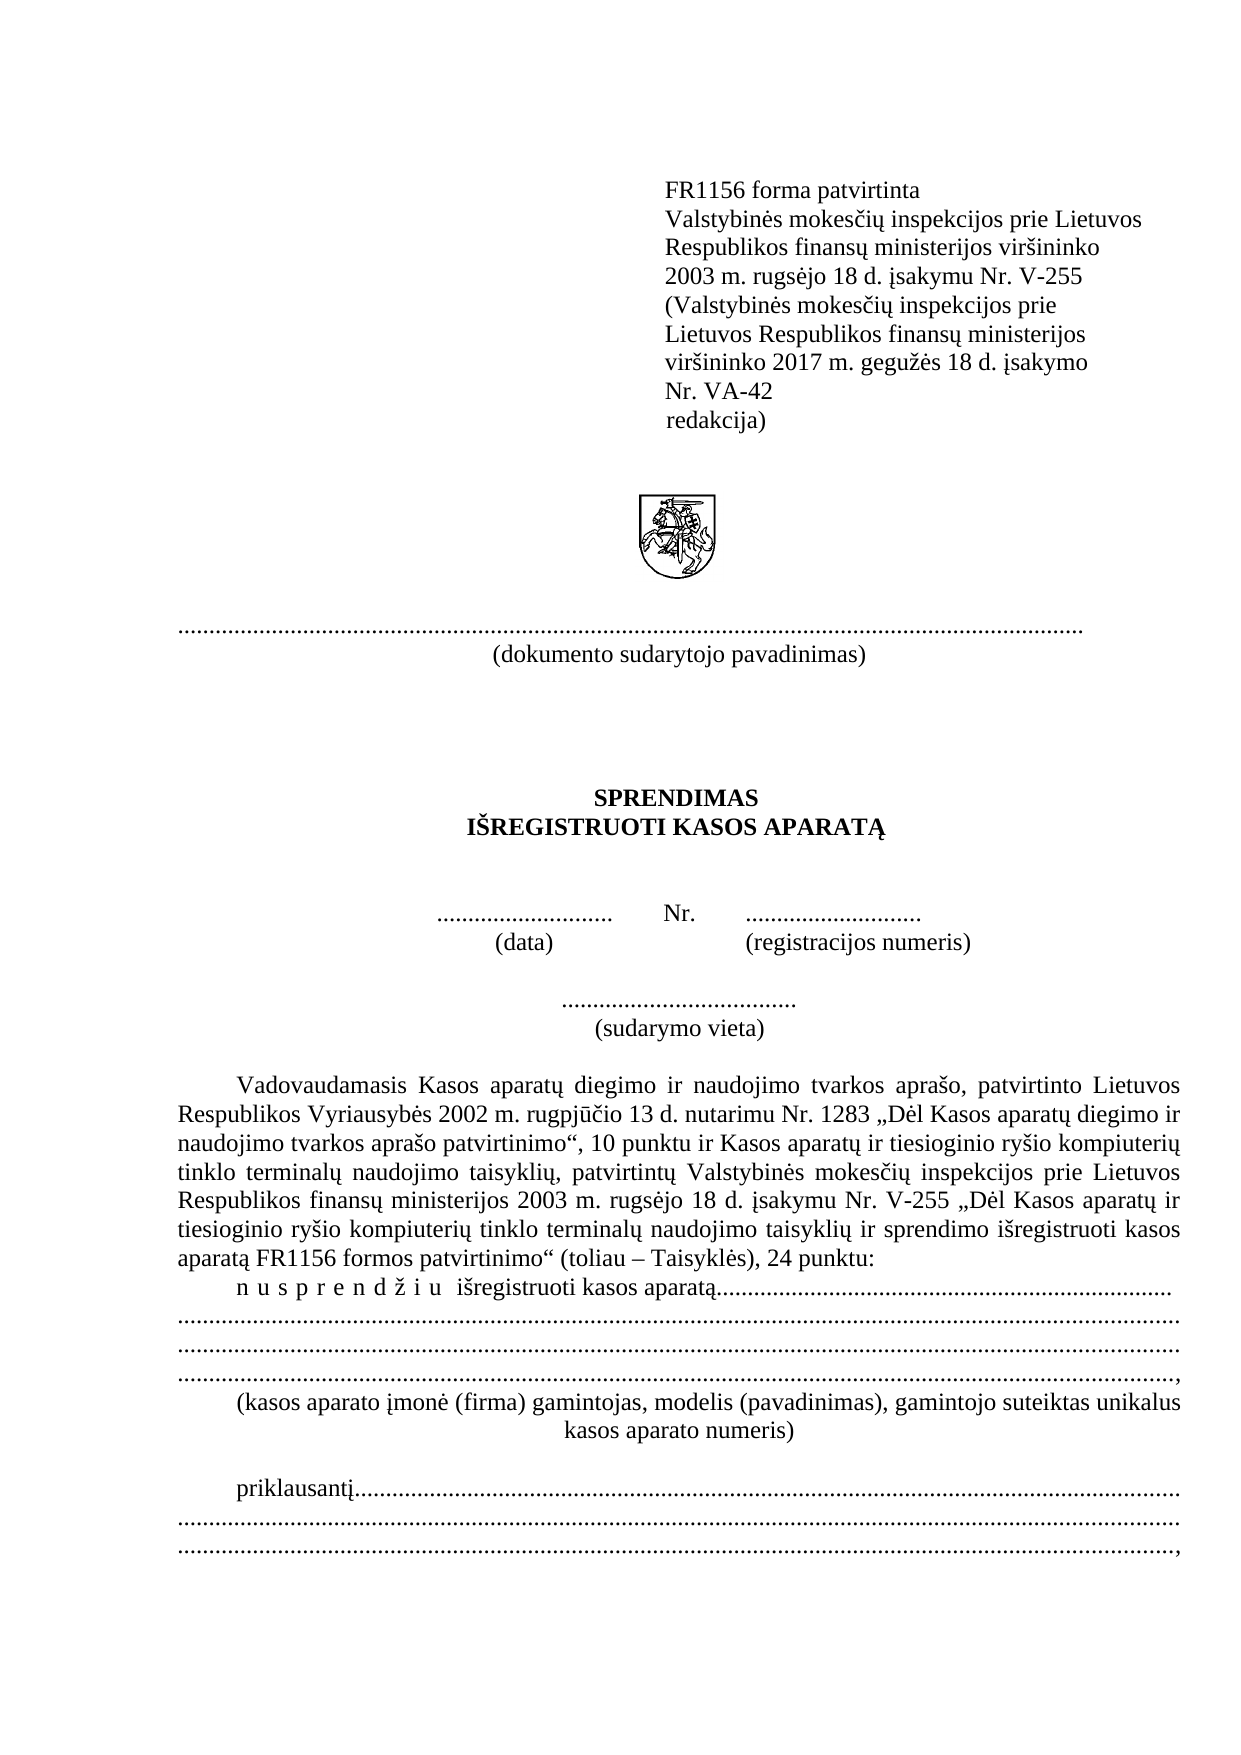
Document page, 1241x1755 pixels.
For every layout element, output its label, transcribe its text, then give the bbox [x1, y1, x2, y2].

text IŠREGISTRUOTI KASOS APARATĄ [177, 812, 1181, 841]
table_cell (data) [177, 927, 613, 956]
text (dokumento sudarytojo pavadinimas) [177, 639, 1181, 668]
table_cell (registracijos numeris) [745, 927, 1182, 956]
table_header Nr. [614, 841, 745, 927]
table_header [177, 841, 613, 927]
table_cell [177, 956, 1182, 1013]
text 2003 m. rugsėjo 18 d. įsakymu Nr. V-255 [664, 261, 1181, 290]
text FR1156 forma patvirtinta [664, 175, 1181, 204]
table_cell [614, 927, 745, 956]
text Vadovaudamasis Kasos aparatų diegimo ir naudojimo tvarkos aprašo, patvirtinto Lietuvos Respublikos Vyriausybės 2002 m. rugpjūčio 13 d. nutarimu Nr. 1283 „Dėl Kasos aparatų diegimo ir naudojimo tvarkos aprašo patvirtinimo“, 10 punktu ir Kasos aparatų ir tiesioginio ryšio kompiuterių tinklo terminalų naudojimo taisyklių, patvirtintų Valstybinės mokesčių inspekcijos prie Lietuvos Respublikos finansų ministerijos 2003 m. rugsėjo 18 d. įsakymu Nr. V-255 „Dėl Kasos aparatų ir tiesioginio ryšio kompiuterių tinklo terminalų naudojimo taisyklių ir sprendimo išregistruoti kasos aparatą FR1156 formos patvirtinimo“ (toliau – Taisyklės), 24 punktu: [177, 1071, 1181, 1272]
text , [177, 1358, 1181, 1387]
text Respublikos finansų ministerijos viršininko [664, 232, 1181, 261]
text , [177, 1531, 1181, 1559]
text (Valstybinės mokesčių inspekcijos prie [664, 290, 1181, 319]
text SPRENDIMAS [177, 783, 1181, 812]
text viršininko 2017 m. gegužės 18 d. įsakymo [664, 347, 1181, 376]
text Valstybinės mokesčių inspekcijos prie Lietuvos [664, 204, 1181, 232]
text redakcija) [177, 405, 1181, 434]
text ................................................................................................................................................. [177, 611, 1181, 639]
text priklausantį [177, 1473, 1181, 1502]
table_cell [177, 1042, 1182, 1071]
table_cell (sudarymo vieta) [177, 1013, 1182, 1042]
text nusprendžiu išregistruoti kasos aparatą......................................................................... [177, 1272, 1181, 1301]
text Lietuvos Respublikos finansų ministerijos [664, 319, 1181, 347]
table_header [745, 841, 1182, 927]
text (kasos aparato įmonė (firma) gamintojas, modelis (pavadinimas), gamintojo suteiktas unikalus kasos aparato numeris) [177, 1387, 1181, 1444]
text Nr. VA-42 [664, 376, 1181, 405]
